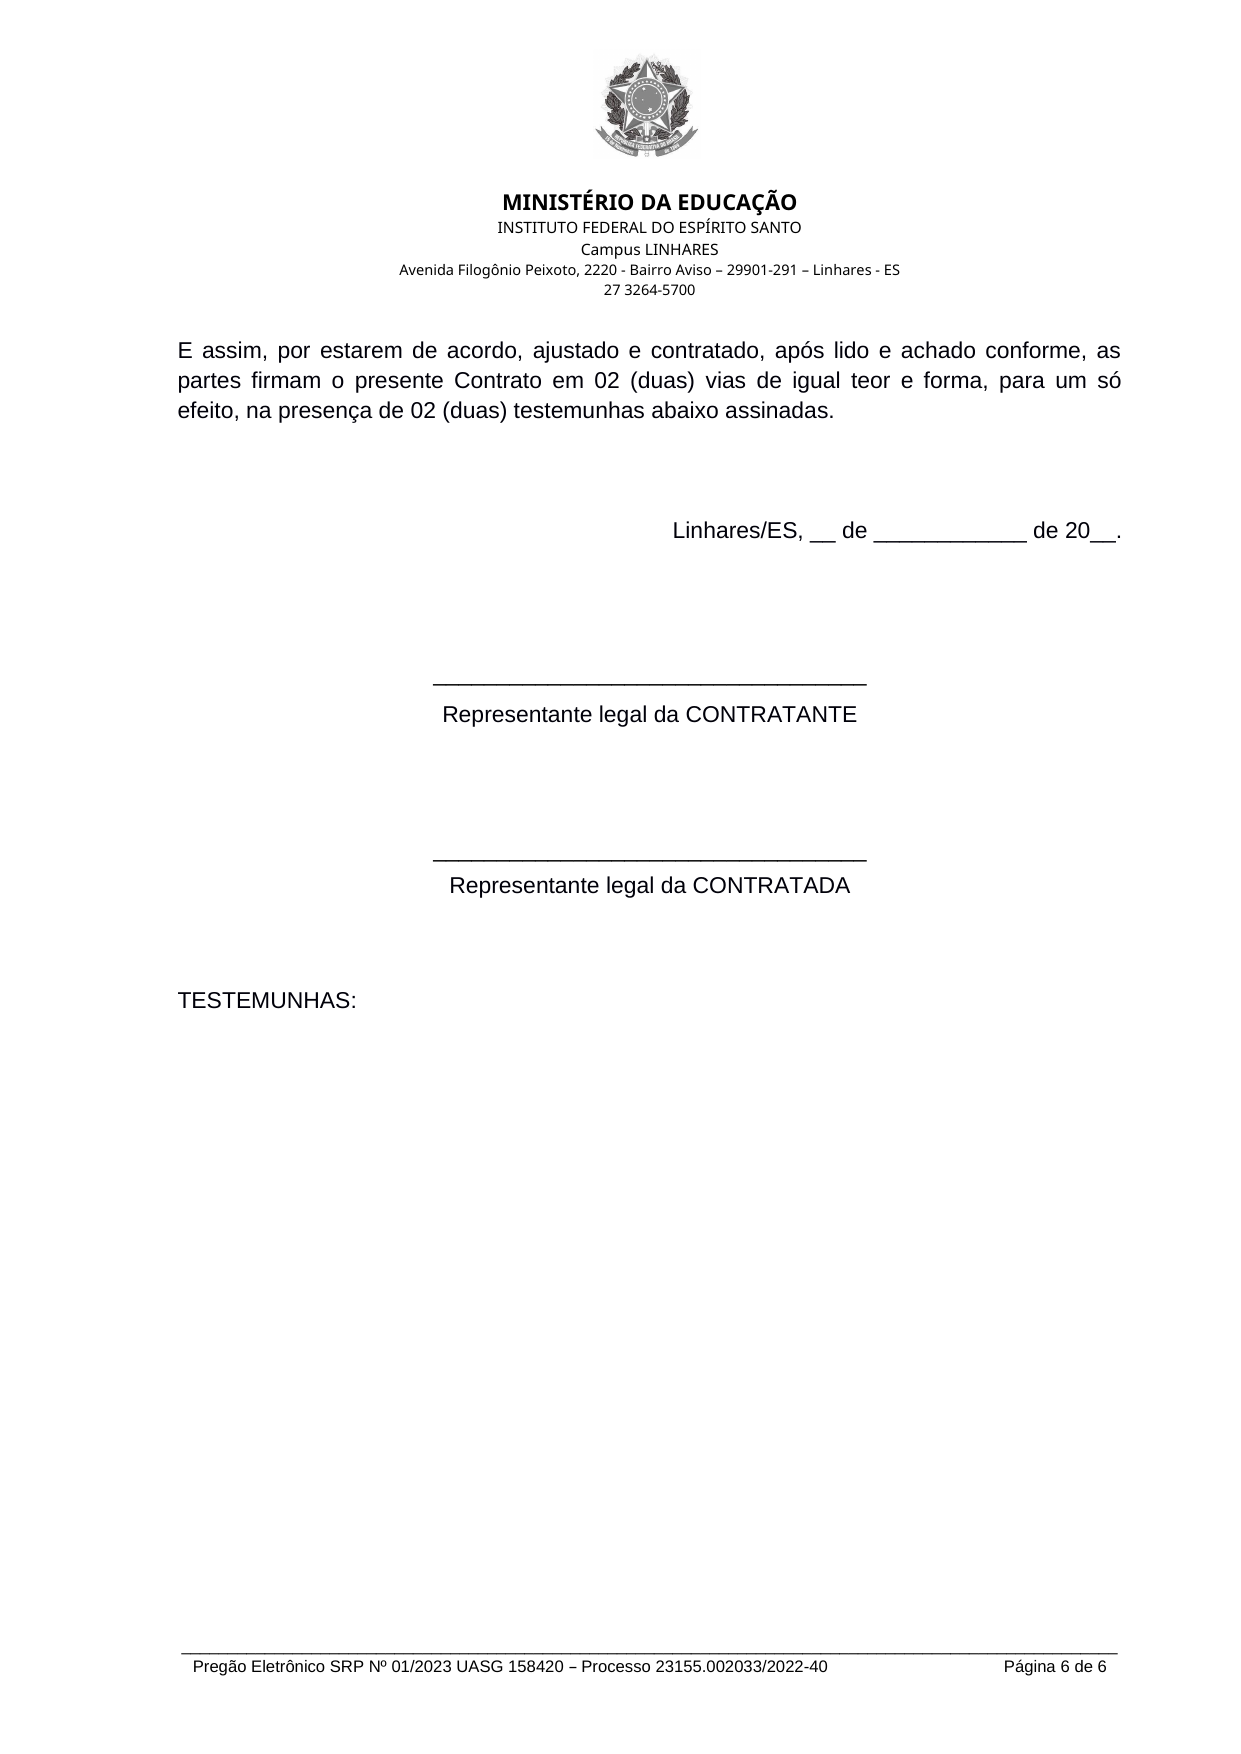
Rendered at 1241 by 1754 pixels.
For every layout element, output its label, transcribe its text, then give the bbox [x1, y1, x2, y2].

text Representante legal da CONTRATANTE [177, 701, 1122, 727]
text E assim, por estarem de acordo, ajustado e contratado, após lido e achado conforme, as partes firmam o presente Contrato em 02 (duas) vias de igual teor e forma, para um só efeito, na presença de 02 (duas) testemunhas abaixo assinadas. [177, 337, 1122, 423]
text TESTEMUNHAS: [177, 987, 1122, 1013]
text __________________________________ [177, 836, 1122, 862]
picture [593, 49, 701, 159]
text Representante legal da CONTRATADA [177, 872, 1122, 898]
text __________________________________ [177, 660, 1122, 686]
text Linhares/ES, __ de ____________ de 20__. [177, 517, 1122, 543]
